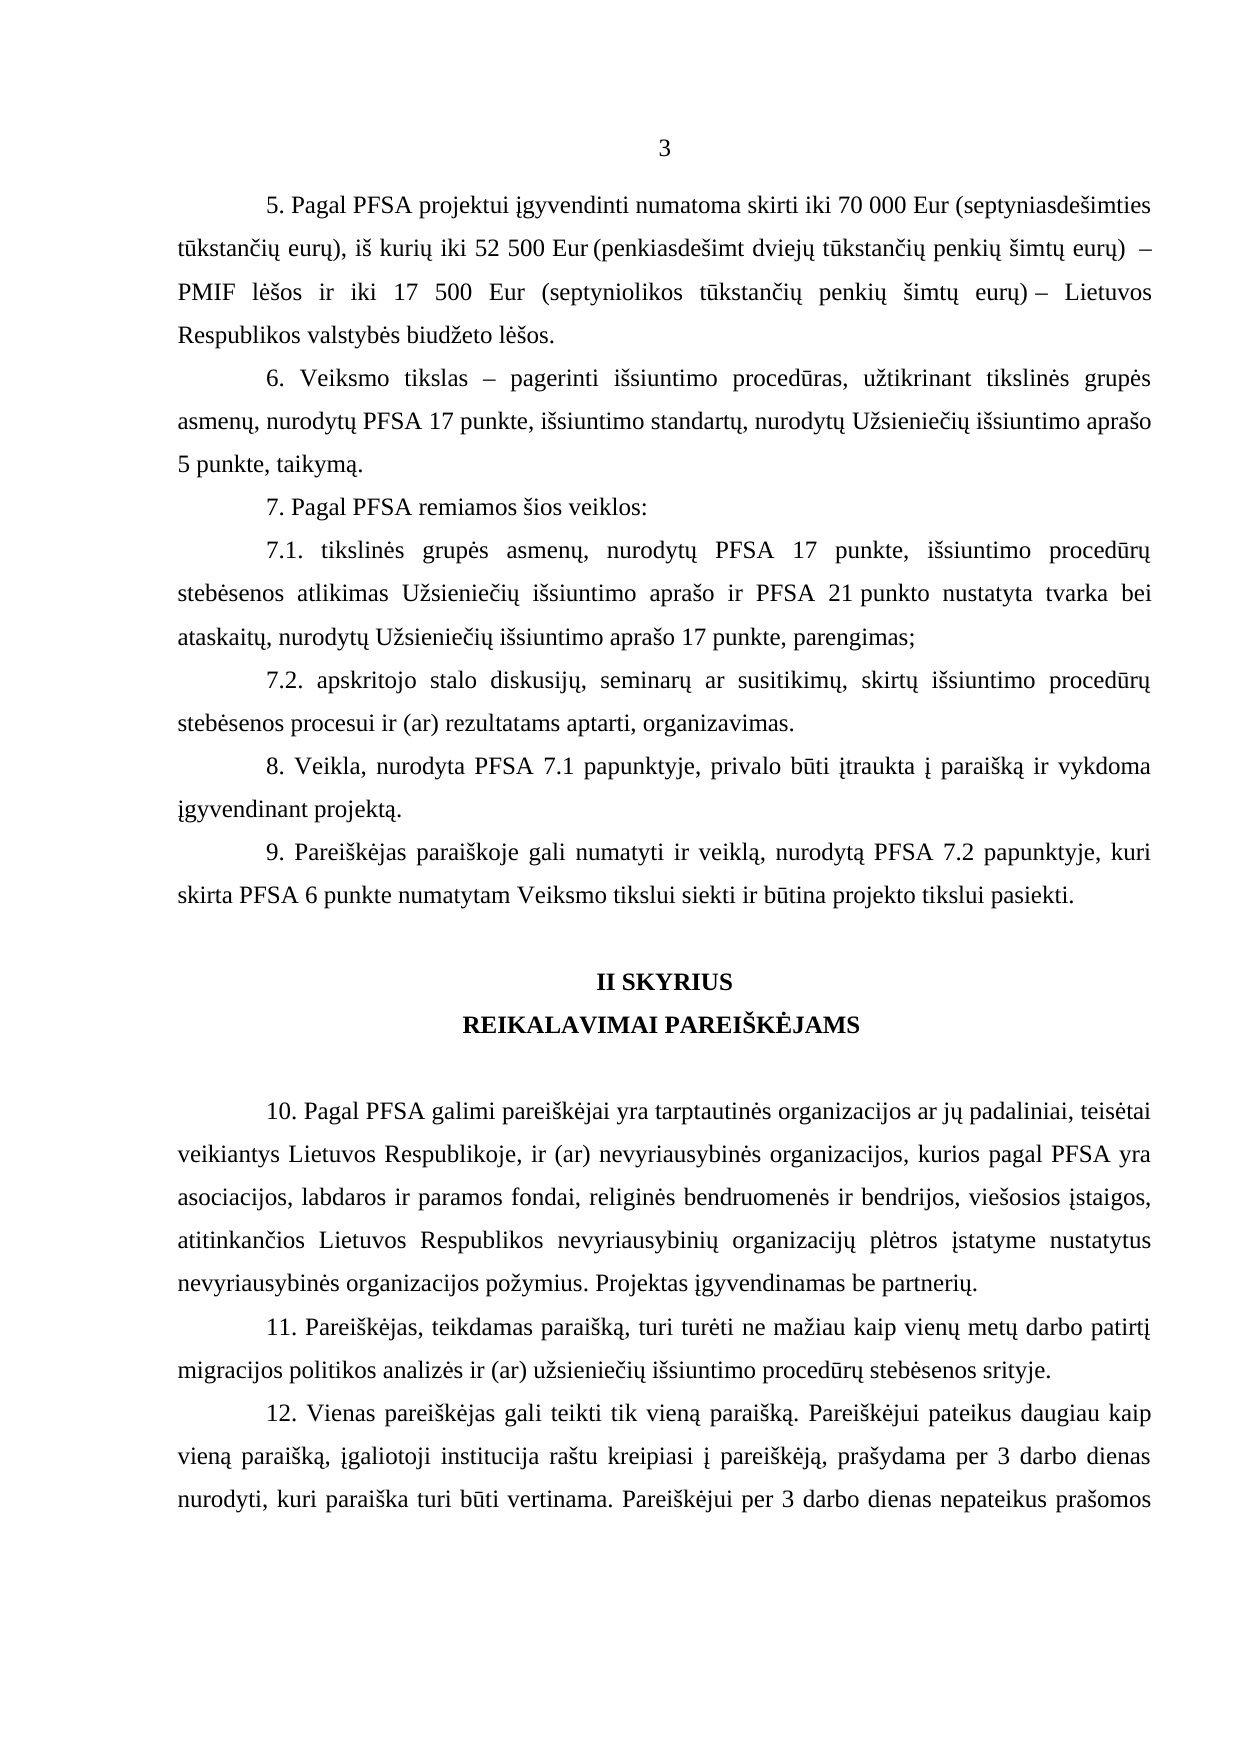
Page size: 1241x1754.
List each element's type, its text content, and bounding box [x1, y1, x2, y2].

text 6. Veiksmo tikslas – pagerinti išsiuntimo procedūras, užtikrinant tikslinės grupės asmenų, nurodytų PFSA 17 punkte, išsiuntimo standartų, nurodytų Užsieniečių išsiuntimo aprašo 5 punkte, taikymą. [177, 363, 1152, 478]
text II SKYRIUS [177, 967, 1152, 995]
text 7. Pagal PFSA remiamos šios veiklos: [177, 492, 1152, 521]
text 5. Pagal PFSA projektui įgyvendinti numatoma skirti iki 70 000 Eur (septyniasdešimties tūkstančių eurų), iš kurių iki 52 500 Eur (penkiasdešimt dviejų tūkstančių penkių šimtų eurų) – PMIF lėšos ir iki 17 500 Eur (septyniolikos tūkstančių penkių šimtų eurų) – Lietuvos Respublikos valstybės biudžeto lėšos. [177, 190, 1152, 348]
text 10. Pagal PFSA galimi pareiškėjai yra tarptautinės organizacijos ar jų padaliniai, teisėtai veikiantys Lietuvos Respublikoje, ir (ar) nevyriausybinės organizacijos, kurios pagal PFSA yra asociacijos, labdaros ir paramos fondai, religinės bendruomenės ir bendrijos, viešosios įstaigos, atitinkančios Lietuvos Respublikos nevyriausybinių organizacijų plėtros įstatyme nustatytus nevyriausybinės organizacijos požymius. Projektas įgyvendinamas be partnerių. [177, 1096, 1152, 1297]
text 9. Pareiškėjas paraiškoje gali numatyti ir veiklą, nurodytą PFSA 7.2 papunktyje, kuri skirta PFSA 6 punkte numatytam Veiksmo tikslui siekti ir būtina projekto tikslui pasiekti. [177, 837, 1152, 909]
text 11. Pareiškėjas, teikdamas paraišką, turi turėti ne mažiau kaip vienų metų darbo patirtį migracijos politikos analizės ir (ar) užsieniečių išsiuntimo procedūrų stebėsenos srityje. [177, 1312, 1152, 1383]
text 12. Vienas pareiškėjas gali teikti tik vieną paraišką. Pareiškėjui pateikus daugiau kaip vieną paraišką, įgaliotoji institucija raštu kreipiasi į pareiškėją, prašydama per 3 darbo dienas nurodyti, kuri paraiška turi būti vertinama. Pareiškėjui per 3 darbo dienas nepateikus prašomos [177, 1398, 1152, 1513]
text 8. Veikla, nurodyta PFSA 7.1 papunktyje, privalo būti įtraukta į paraišką ir vykdoma įgyvendinant projektą. [177, 751, 1152, 823]
text REIKALAVIMAI PAREIŠKĖJAMS [177, 1010, 1152, 1038]
text 7.2. apskritojo stalo diskusijų, seminarų ar susitikimų, skirtų išsiuntimo procedūrų stebėsenos procesui ir (ar) rezultatams aptarti, organizavimas. [177, 665, 1152, 737]
text 7.1. tikslinės grupės asmenų, nurodytų PFSA 17 punkte, išsiuntimo procedūrų stebėsenos atlikimas Užsieniečių išsiuntimo aprašo ir PFSA 21 punkto nustatyta tvarka bei ataskaitų, nurodytų Užsieniečių išsiuntimo aprašo 17 punkte, parengimas; [177, 535, 1152, 650]
